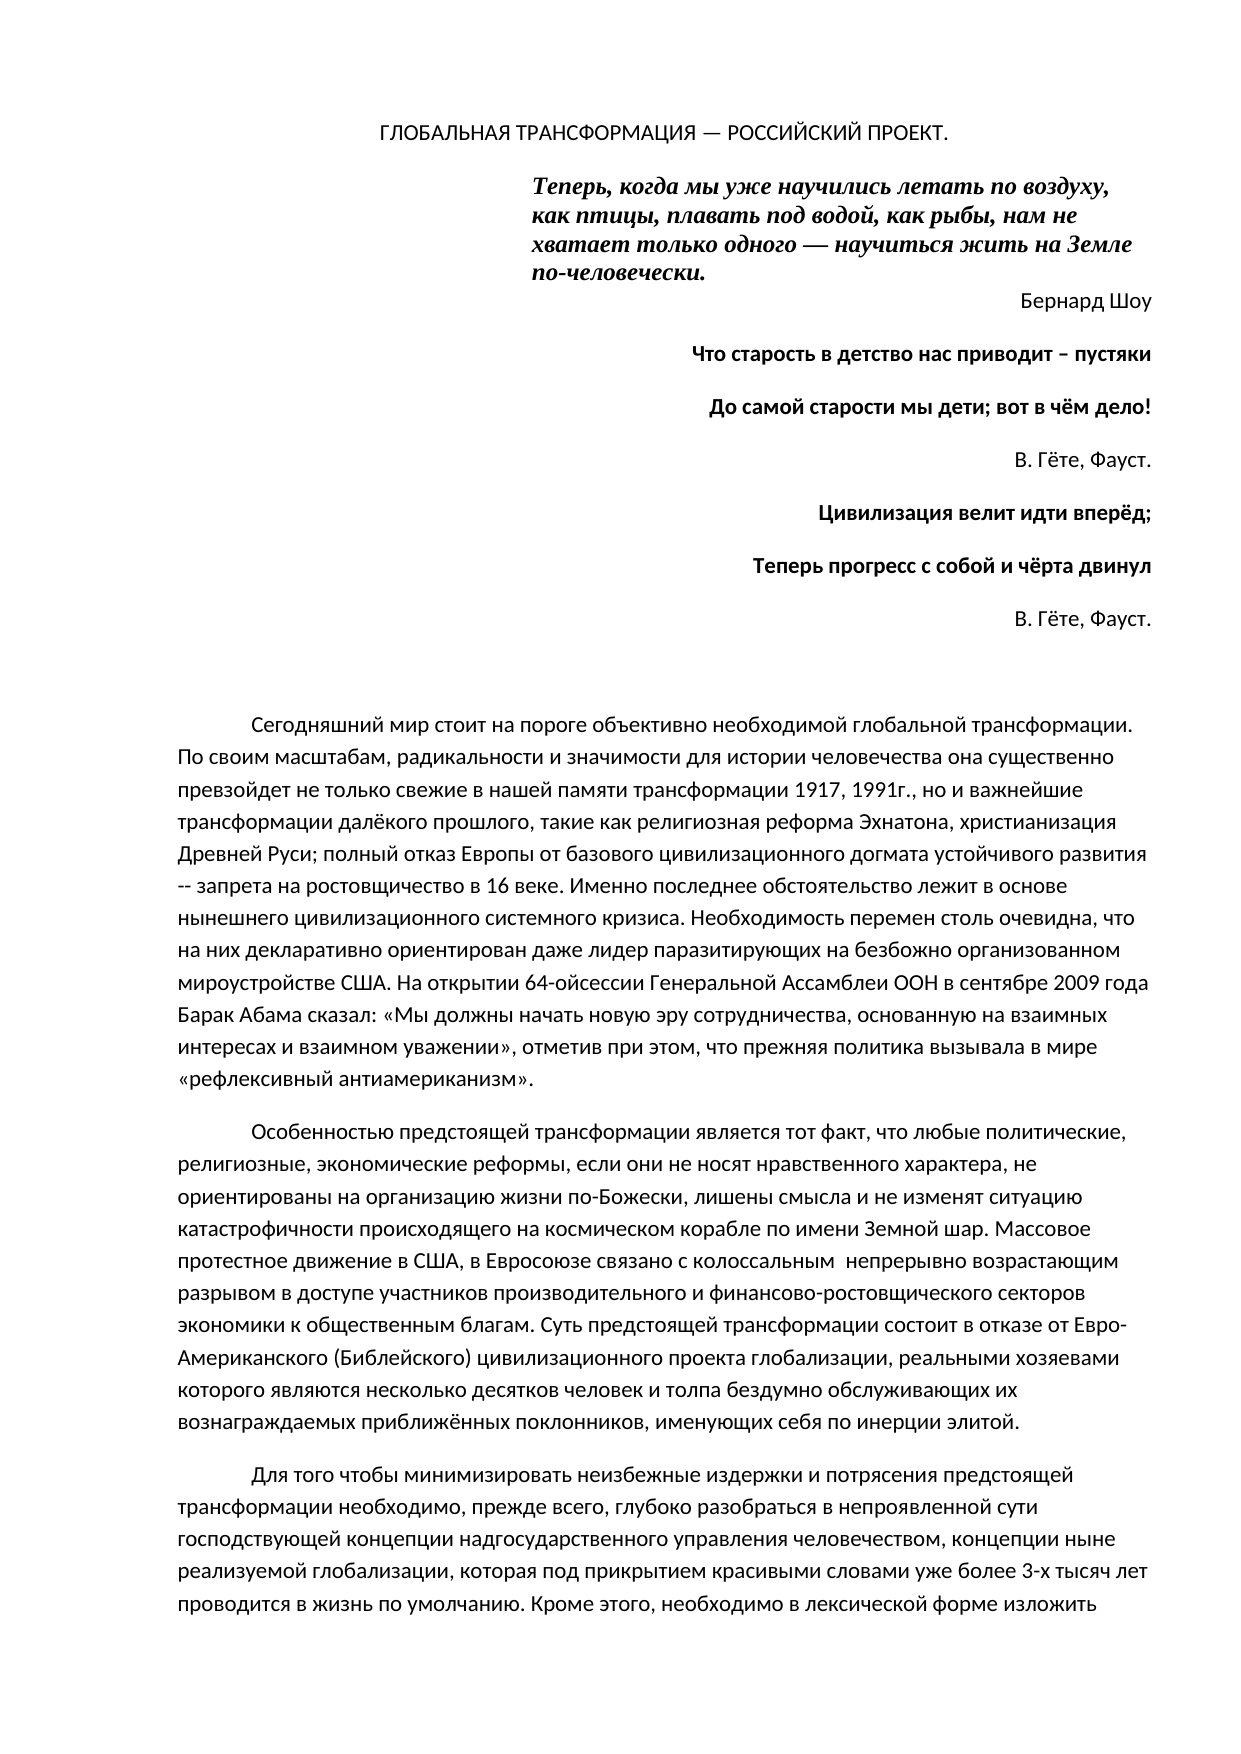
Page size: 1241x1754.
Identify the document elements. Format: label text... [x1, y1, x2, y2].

text Бернард Шоу [177, 286, 1152, 314]
text До самой старости мы дети; вот в чём дело! [177, 392, 1152, 420]
text Для того чтобы минимизировать неизбежные издержки и потрясения предстоящей трансформации необходимо, прежде всего, глубоко разобраться в непроявленной сути господствующей концепции надгосударственного управления человечеством, концепции ныне реализуемой глобализации, которая под прикрытием красивыми словами уже более 3-х тысяч лет проводится в жизнь по умолчанию. Кроме этого, необходимо в лексической форме изложить [177, 1460, 1152, 1617]
text Цивилизация велит идти вперёд; [177, 498, 1152, 526]
text Что старость в детство нас приводит – пустяки [177, 339, 1152, 367]
text ГЛОБАЛЬНАЯ ТРАНСФОРМАЦИЯ — РОССИЙСКИЙ ПРОЕКТ. [177, 118, 1152, 146]
text Сегодняшний мир стоит на пороге объективно необходимой глобальной трансформации. По своим масштабам, радикальности и значимости для истории человечества она существенно превзойдет не только свежие в нашей памяти трансформации 1917, 1991г., но и важнейшие трансформации далёкого прошлого, такие как религиозная реформа Эхнатона, христианизация Древней Руси; полный отказ Европы от базового цивилизационного догмата устойчивого развития -- запрета на ростовщичество в 16 веке. Именно последнее обстоятельство лежит в основе нынешнего цивилизационного системного кризиса. Необходимость перемен столь очевидна, что на них декларативно ориентирован даже лидер паразитирующих на безбожно организованном мироустройстве США. На открытии 64-ойсессии Генеральной Ассамблеи ООН в сентябре 2009 года Барак Абама сказал: «Мы должны начать новую эру сотрудничества, основанную на взаимных интересах и взаимном уважении», отметив при этом, что прежняя политика вызывала в мире «рефлексивный антиамериканизм». [177, 710, 1152, 1092]
text Теперь, когда мы уже научились летать по воздуху, как птицы, плавать под водой, как рыбы, нам не хватает только одного — научиться жить на Земле по-человечески. [532, 171, 1152, 286]
text Теперь прогресс с собой и чёрта двинул [177, 551, 1152, 579]
text В. Гёте, Фауст. [177, 604, 1152, 632]
text В. Гёте, Фауст. [177, 445, 1152, 473]
text Особенностью предстоящей трансформации является тот факт, что любые политические, религиозные, экономические реформы, если они не носят нравственного характера, не ориентированы на организацию жизни по-Божески, лишены смысла и не изменят ситуацию катастрофичности происходящего на космическом корабле по имени Земной шар. Массовое протестное движение в США, в Евросоюзе связано с колоссальным непрерывно возрастающим разрывом в доступе участников производительного и финансово-ростовщического секторов экономики к общественным благам. Суть предстоящей трансформации состоит в отказе от Евро-Американского (Библейского) цивилизационного проекта глобализации, реальными хозяевами которого являются несколько десятков человек и толпа бездумно обслуживающих их вознаграждаемых приближённых поклонников, именующих себя по инерции элитой. [177, 1117, 1152, 1435]
